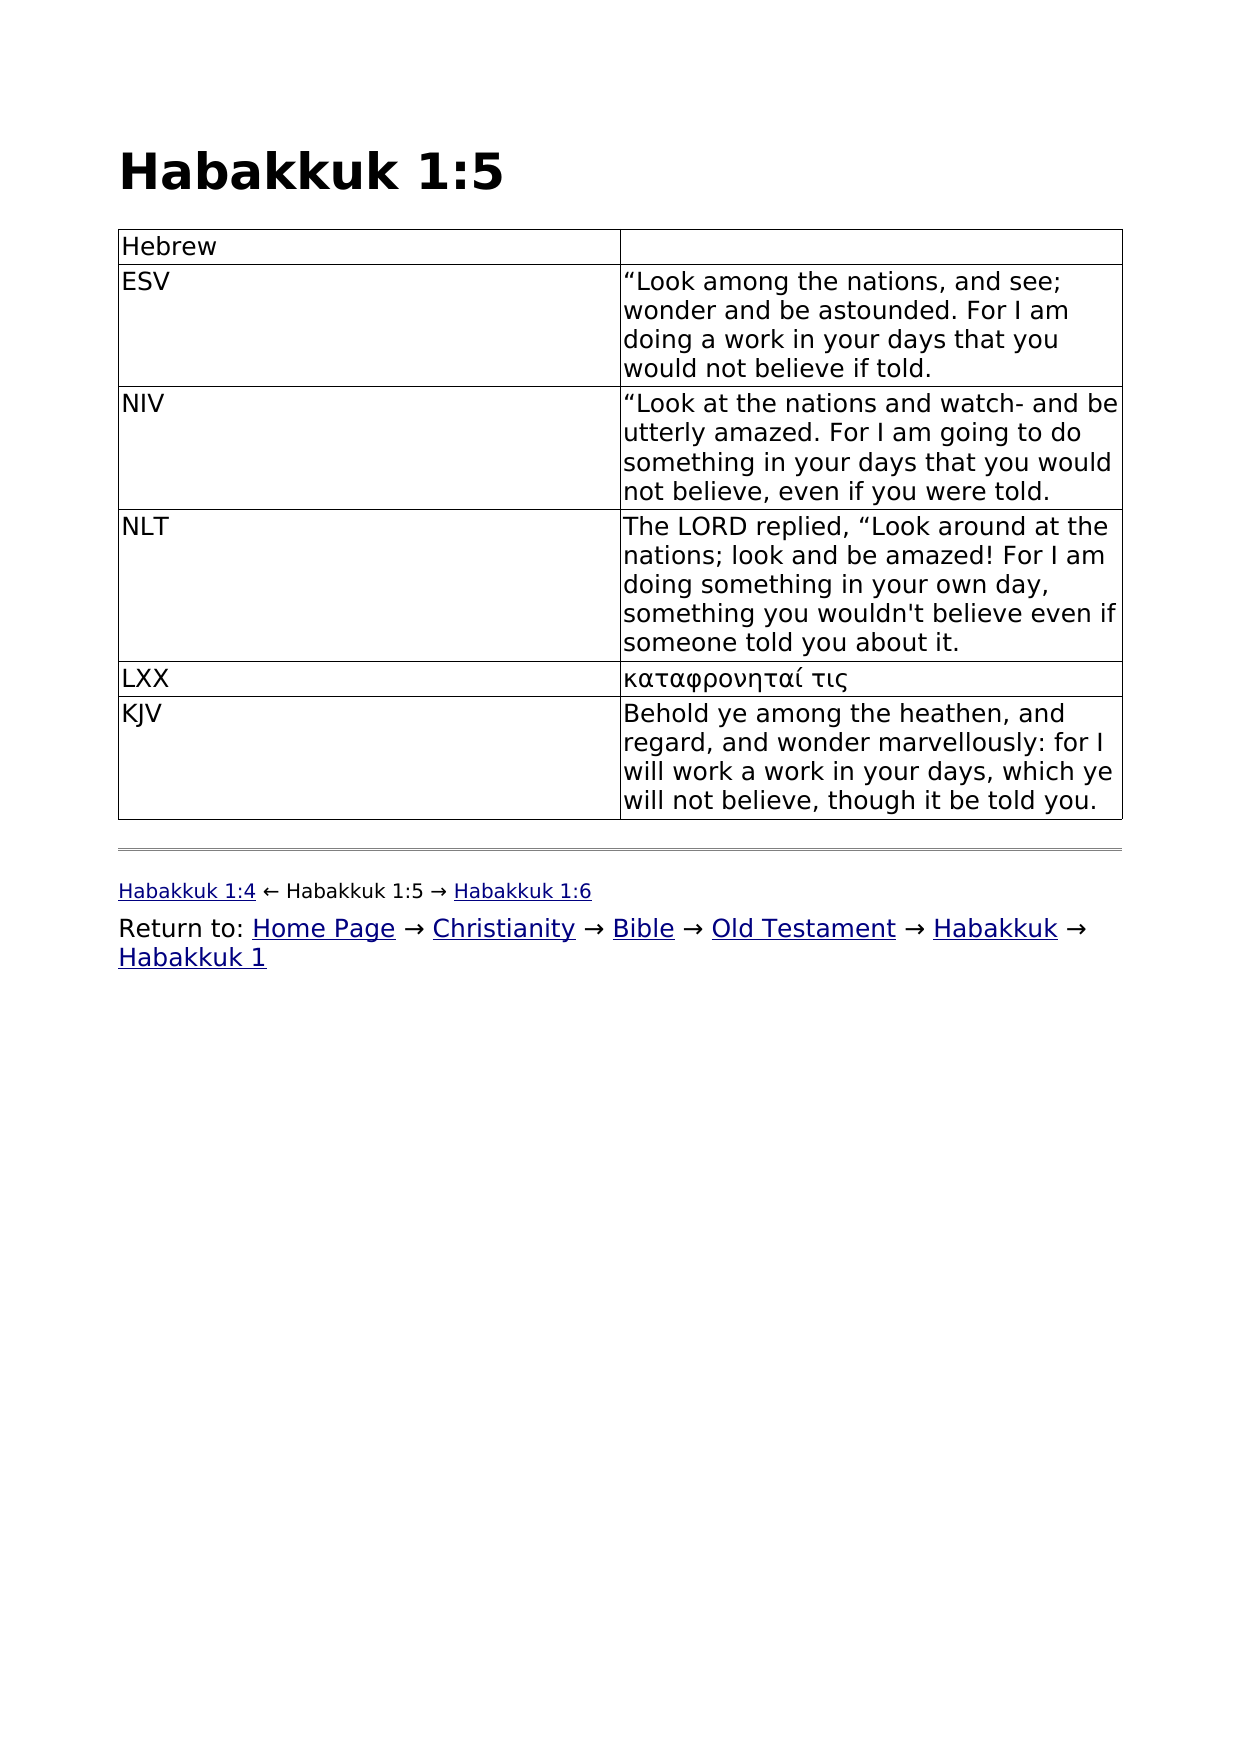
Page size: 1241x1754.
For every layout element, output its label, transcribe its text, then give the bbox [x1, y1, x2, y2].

table_header [621, 230, 1122, 264]
table_cell KJV [119, 697, 620, 818]
table_cell ESV [119, 265, 620, 386]
text Return to: Home Page → Christianity → Bible → Old Testament → Habakkuk → Habakkuk 1 [118, 914, 1122, 972]
table_cell NIV [119, 387, 620, 509]
table_cell The LORD replied, “Look around at the nations; look and be amazed! For I am doing something in your own day, something you wouldn't believe even if someone told you about it. [621, 510, 1122, 661]
table_cell Behold ye among the heathen, and regard, and wonder marvellously: for I will work a work in your days, which ye will not believe, though it be told you. [621, 697, 1122, 818]
text Habakkuk 1:4 ← Habakkuk 1:5 → Habakkuk 1:6 [118, 880, 1122, 914]
table_cell LXX [119, 662, 620, 696]
table_cell “Look at the nations and watch- and be utterly amazed. For I am going to do something in your days that you would not believe, even if you were told. [621, 387, 1122, 509]
table_cell καταφρονηταί τις [621, 662, 1122, 696]
subtitle Habakkuk 1:5 [118, 143, 1122, 201]
table_cell “Look among the nations, and see; wonder and be astounded. For I am doing a work in your days that you would not believe if told. [621, 265, 1122, 386]
table_header Hebrew [119, 230, 620, 264]
table_cell NLT [119, 510, 620, 661]
